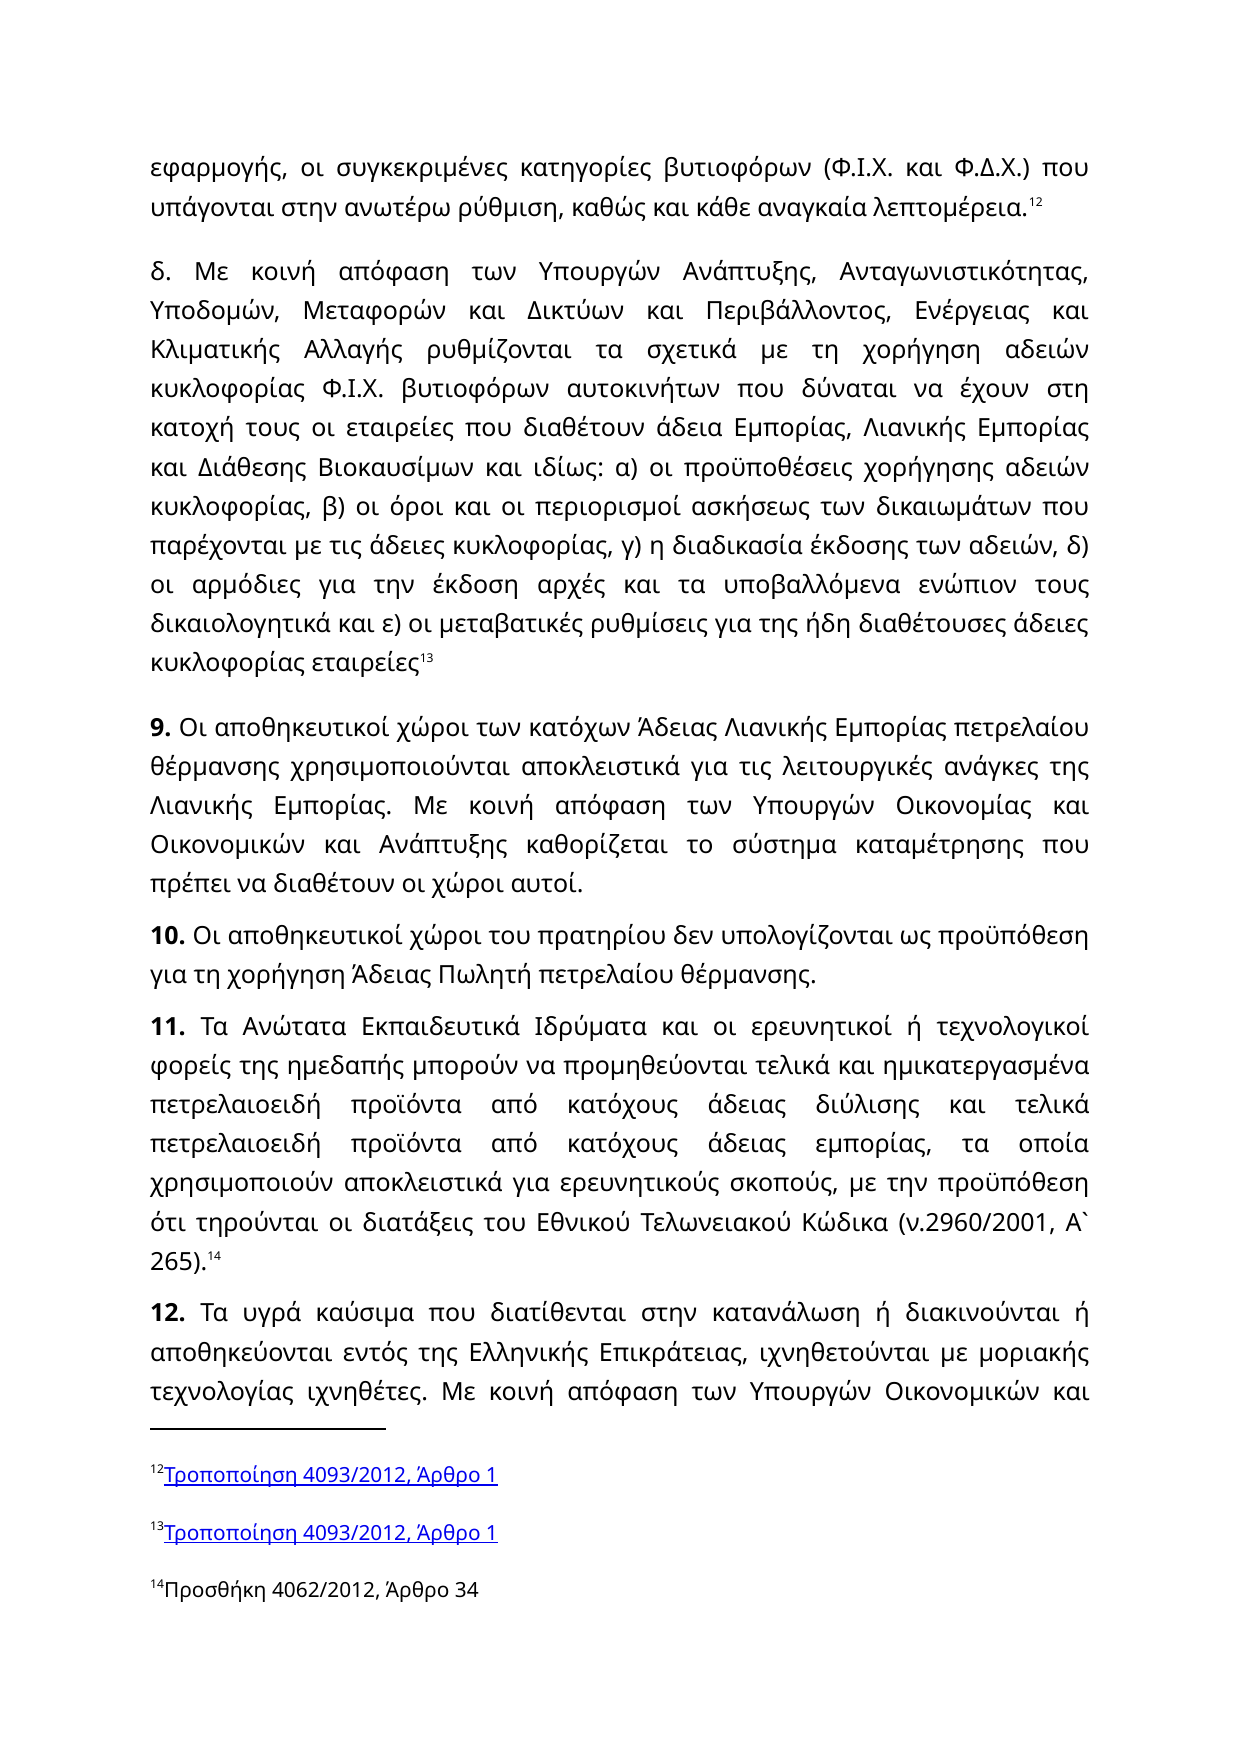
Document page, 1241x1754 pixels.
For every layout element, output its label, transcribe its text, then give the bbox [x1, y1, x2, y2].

text 9. Οι αποθηκευτικοί χώροι των κατόχων Άδειας Λιανικής Εμπορίας πετρελαίου θέρμανσης χρησιμοποιούνται αποκλειστικά για τις λειτουργικές ανάγκες της Λιανικής Εμπορίας. Με κοινή απόφαση των Υπουργών Οικονομίας και Οικονομικών και Ανάπτυξης καθορίζεται το σύστημα καταμέτρησης που πρέπει να διαθέτουν οι χώροι αυτοί. [150, 709, 1090, 900]
text Τροποποίηση 4093/2012, Άρθρο 1 [150, 1460, 1090, 1489]
text Τροποποίηση 4093/2012, Άρθρο 1 [150, 1518, 1090, 1546]
text Προσθήκη 4062/2012, Άρθρο 34 [150, 1576, 1090, 1604]
text 12. Τα υγρά καύσιμα που διατίθενται στην κατανάλωση ή διακινούνται ή αποθηκεύονται εντός της Ελληνικής Επικράτειας, ιχνηθετούνται με μοριακής τεχνολογίας ιχνηθέτες. Με κοινή απόφαση των Υπουργών Οικονομικών και [150, 1295, 1090, 1407]
text εφαρμογής, οι συγκεκριμένες κατηγορίες βυτιοφόρων (Φ.Ι.Χ. και Φ.Δ.Χ.) που υπάγονται στην ανωτέρω ρύθμιση, καθώς και κάθε αναγκαία λεπτομέρεια. [150, 150, 1090, 223]
text 10. Οι αποθηκευτικοί χώροι του πρατηρίου δεν υπολογίζονται ως προϋπόθεση για τη χορήγηση Άδειας Πωλητή πετρελαίου θέρμανσης. [150, 917, 1090, 991]
text δ. Με κοινή απόφαση των Υπουργών Ανάπτυξης, Ανταγωνιστικότητας, Υποδομών, Μεταφορών και Δικτύων και Περιβάλλοντος, Ενέργειας και Κλιματικής Αλλαγής ρυθμίζονται τα σχετικά με τη χορήγηση αδειών κυκλοφορίας Φ.Ι.Χ. βυτιοφόρων αυτοκινήτων που δύναται να έχουν στη κατοχή τους οι εταιρείες που διαθέτουν άδεια Εμπορίας, Λιανικής Εμπορίας και Διάθεσης Βιοκαυσίμων και ιδίως: α) οι προϋποθέσεις χορήγησης αδειών κυκλοφορίας, β) οι όροι και οι περιορισμοί ασκήσεως των δικαιωμάτων που παρέχονται με τις άδειες κυκλοφορίας, γ) η διαδικασία έκδοσης των αδειών, δ) οι αρμόδιες για την έκδοση αρχές και τα υποβαλλόμενα ενώπιον τους δικαιολογητικά και ε) οι μεταβατικές ρυθμίσεις για της ήδη διαθέτουσες άδειες κυκλοφορίας εταιρείες [150, 253, 1090, 679]
text 11. Τα Ανώτατα Εκπαιδευτικά Ιδρύματα και οι ερευνητικοί ή τεχνολογικοί φορείς της ημεδαπής μπορούν να προμηθεύονται τελικά και ημικατεργασμένα πετρελαιοειδή προϊόντα από κατόχους άδειας διύλισης και τελικά πετρελαιοειδή προϊόντα από κατόχους άδειας εμπορίας, τα οποία χρησιμοποιούν αποκλειστικά για ερευνητικούς σκοπούς, με την προϋπόθεση ότι τηρούνται οι διατάξεις του Εθνικού Τελωνειακού Κώδικα (ν.2960/2001, Α` 265). [150, 1008, 1090, 1277]
